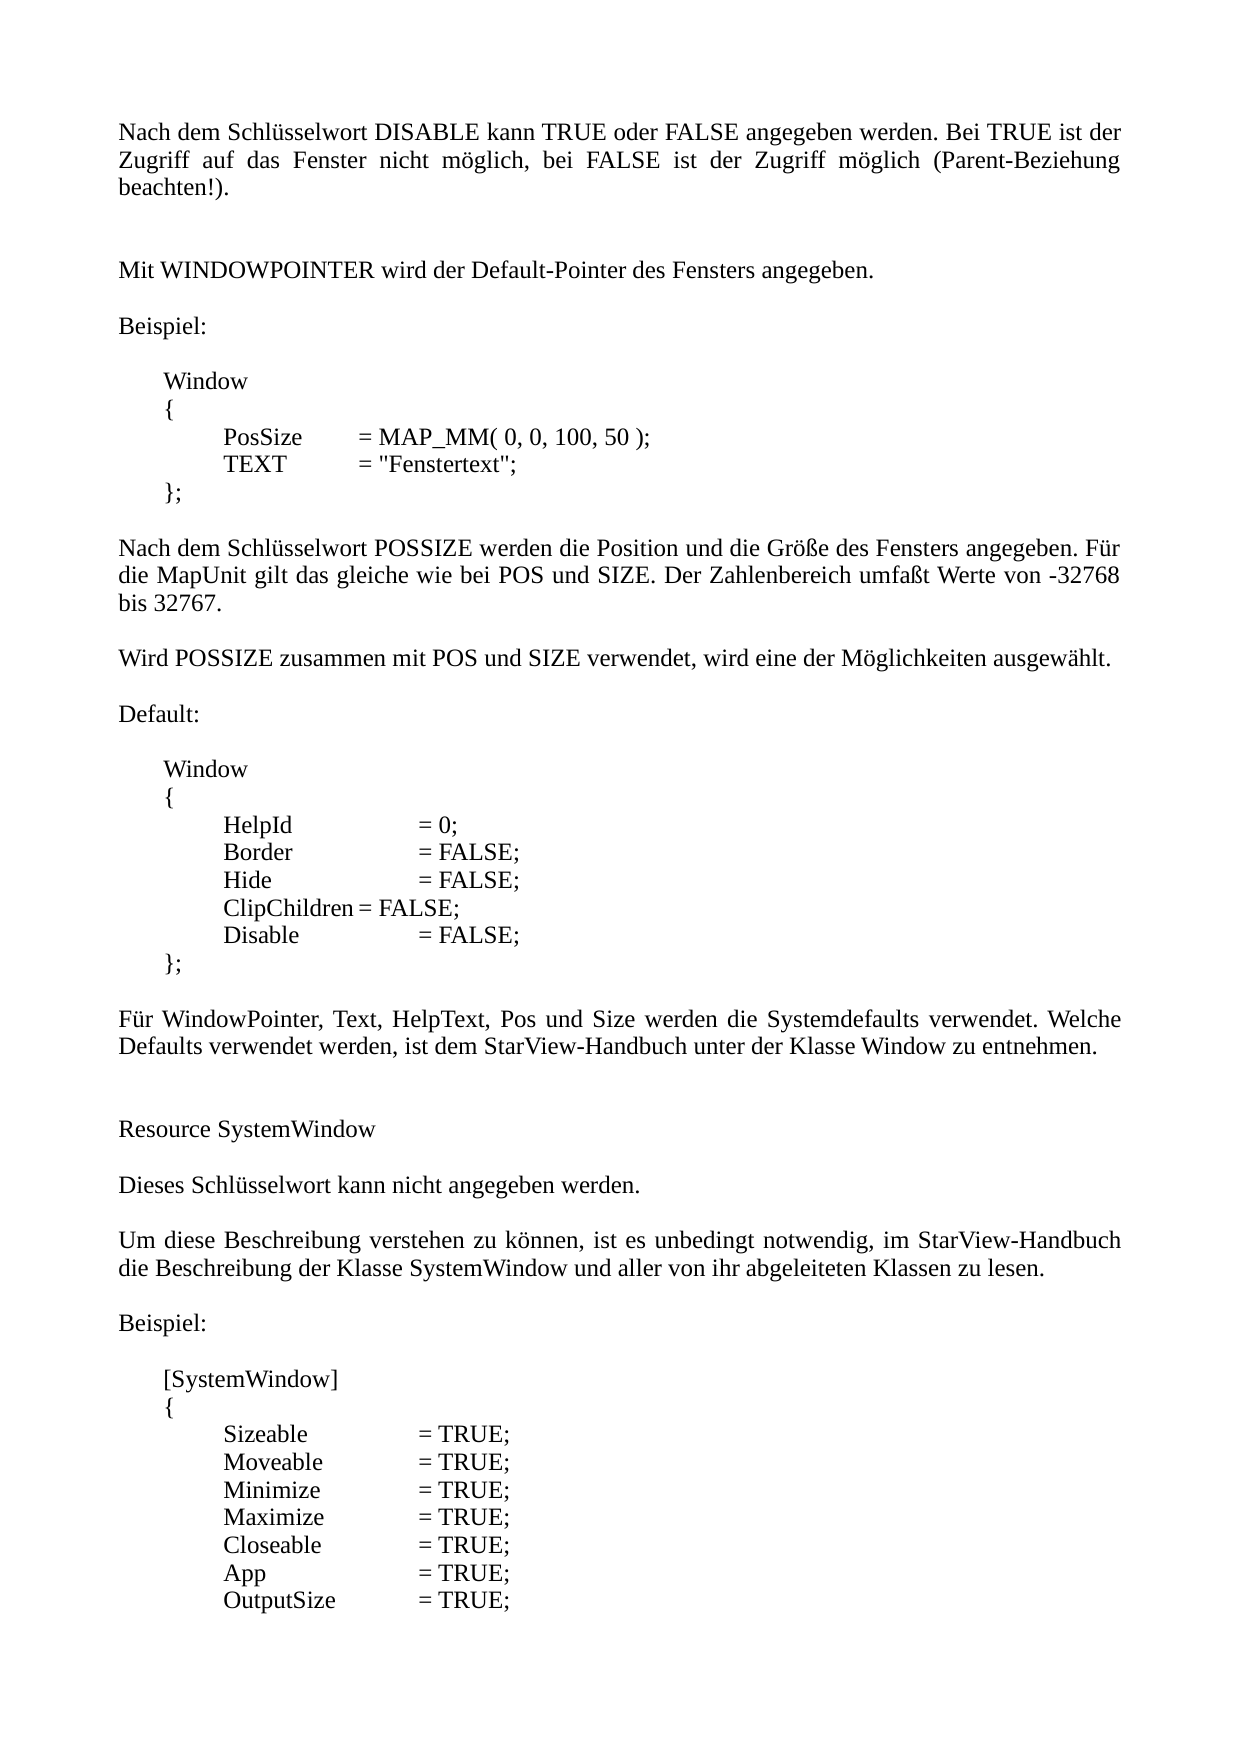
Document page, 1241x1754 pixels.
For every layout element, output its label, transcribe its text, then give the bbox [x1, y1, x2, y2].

list Minimize = TRUE; [118, 1476, 1122, 1503]
text Wird POSSIZE zusammen mit POS und SIZE verwendet, wird eine der Möglichkeiten ausgewählt. [118, 644, 1122, 672]
list Maximize = TRUE; [118, 1503, 1122, 1531]
text Für WindowPointer, Text, HelpText, Pos und Size werden die Systemdefaults verwendet. Welche Defaults verwendet werden, ist dem StarView-Handbuch unter der Klasse Window zu entnehmen. [118, 1005, 1122, 1060]
list Sizeable = TRUE; [118, 1420, 1122, 1448]
list Window [118, 755, 1122, 783]
list Moveable = TRUE; [118, 1448, 1122, 1476]
text Beispiel: [118, 1309, 1122, 1337]
text Nach dem Schlüsselwort DISABLE kann TRUE oder FALSE angegeben werden. Bei TRUE ist der Zugriff auf das Fenster nicht möglich, bei FALSE ist der Zugriff möglich (Parent-Beziehung beachten!). [118, 118, 1122, 201]
text Beispiel: [118, 312, 1122, 340]
list PosSize = MAP_MM( 0, 0, 100, 50 ); [118, 423, 1122, 451]
list [SystemWindow] [118, 1365, 1122, 1393]
list App = TRUE; [118, 1559, 1122, 1587]
list Disable = FALSE; [118, 922, 1122, 949]
list HelpId = 0; [118, 811, 1122, 838]
list TEXT = "Fenstertext"; [118, 451, 1122, 478]
list { [118, 395, 1122, 423]
list Closeable = TRUE; [118, 1531, 1122, 1559]
text Um diese Beschreibung verstehen zu können, ist es unbedingt notwendig, im StarView-Handbuch die Beschreibung der Klasse SystemWindow und aller von ihr abgeleiteten Klassen zu lesen. [118, 1226, 1122, 1282]
list { [118, 1393, 1122, 1420]
list ClipChildren = FALSE; [118, 894, 1122, 922]
text Dieses Schlüsselwort kann nicht angegeben werden. [118, 1171, 1122, 1199]
list Hide = FALSE; [118, 866, 1122, 894]
list }; [118, 949, 1122, 977]
text Resource SystemWindow [118, 1116, 1122, 1143]
list }; [118, 478, 1122, 506]
text Default: [118, 700, 1122, 728]
text Nach dem Schlüsselwort POSSIZE werden die Position und die Größe des Fensters angegeben. Für die MapUnit gilt das gleiche wie bei POS und SIZE. Der Zahlenbereich umfaßt Werte von -32768 bis 32767. [118, 534, 1122, 617]
text Mit WINDOWPOINTER wird der Default-Pointer des Fensters angegeben. [118, 257, 1122, 284]
list { [118, 783, 1122, 811]
list OutputSize = TRUE; [118, 1587, 1122, 1614]
list Window [118, 367, 1122, 395]
list Border = FALSE; [118, 838, 1122, 866]
